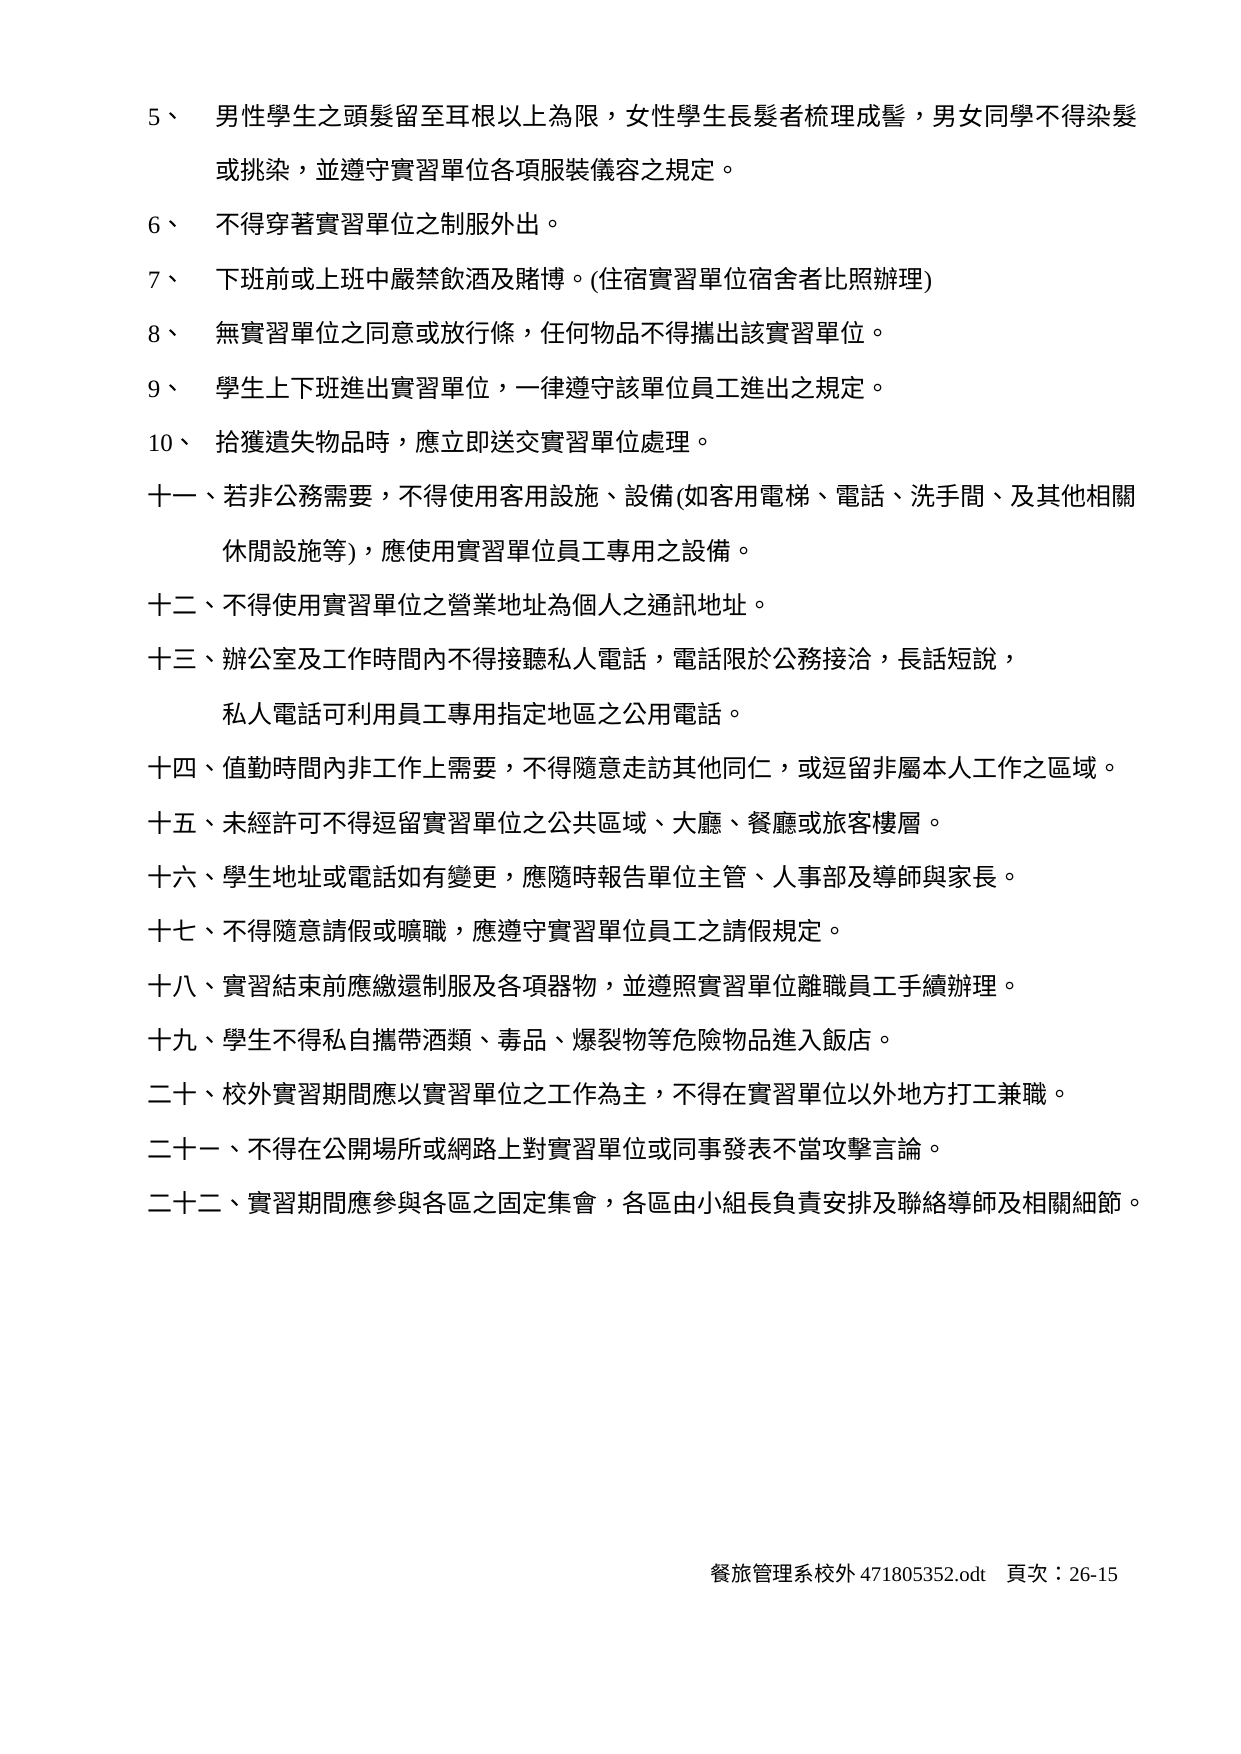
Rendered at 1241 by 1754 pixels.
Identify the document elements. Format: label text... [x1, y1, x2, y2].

text 十三、辦公室及工作時間內不得接聽私人電話，電話限於公務接洽，長話短說， [148, 640, 1137, 676]
text 十七、不得隨意請假或曠職，應遵守實習單位員工之請假規定。 [148, 912, 1137, 948]
list 不得穿著實習單位之制服外出。 [148, 205, 1137, 241]
text 十六、學生地址或電話如有變更，應隨時報告單位主管、人事部及導師與家長。 [148, 857, 1137, 894]
list 學生上下班進出實習單位，一律遵守該單位員工進出之規定。 [148, 368, 1137, 404]
list 無實習單位之同意或放行條，任何物品不得攜出該實習單位。 [148, 314, 1137, 350]
text 十九、學生不得私自攜帶酒類、毒品、爆裂物等危險物品進入飯店。 [148, 1021, 1137, 1057]
text 十四、值勤時間內非工作上需要，不得隨意走訪其他同仁，或逗留非屬本人工作之區域。 [148, 749, 1137, 785]
text 二十二、實習期間應參與各區之固定集會，各區由小組長負責安排及聯絡導師及相關細節。 [148, 1184, 1137, 1220]
list 男性學生之頭髮留至耳根以上為限，女性學生長髮者梳理成髻，男女同學不得染髮或挑染，並遵守實習單位各項服裝儀容之規定。 [148, 96, 1137, 187]
text 私人電話可利用員工專用指定地區之公用電話。 [148, 694, 1137, 731]
list 下班前或上班中嚴禁飲酒及賭博。(住宿實習單位宿舍者比照辦理) [148, 259, 1137, 296]
text 十一、若非公務需要，不得使用客用設施、設備(如客用電梯、電話、洗手間、及其他相關休閒設施等)，應使用實習單位員工專用之設備。 [148, 477, 1137, 567]
text 十八、實習結束前應繳還制服及各項器物，並遵照實習單位離職員工手續辦理。 [148, 966, 1137, 1002]
text 十五、未經許可不得逗留實習單位之公共區域、大廳、餐廳或旅客樓層。 [148, 803, 1137, 839]
text 二十、校外實習期間應以實習單位之工作為主，不得在實習單位以外地方打工兼職。 [148, 1075, 1137, 1111]
text 十二、不得使用實習單位之營業地址為個人之通訊地址。 [148, 586, 1137, 622]
list 拾獲遺失物品時，應立即送交實習單位處理。 [148, 422, 1137, 459]
text 二十ㄧ、不得在公開場所或網路上對實習單位或同事發表不當攻擊言論。 [148, 1129, 1137, 1166]
